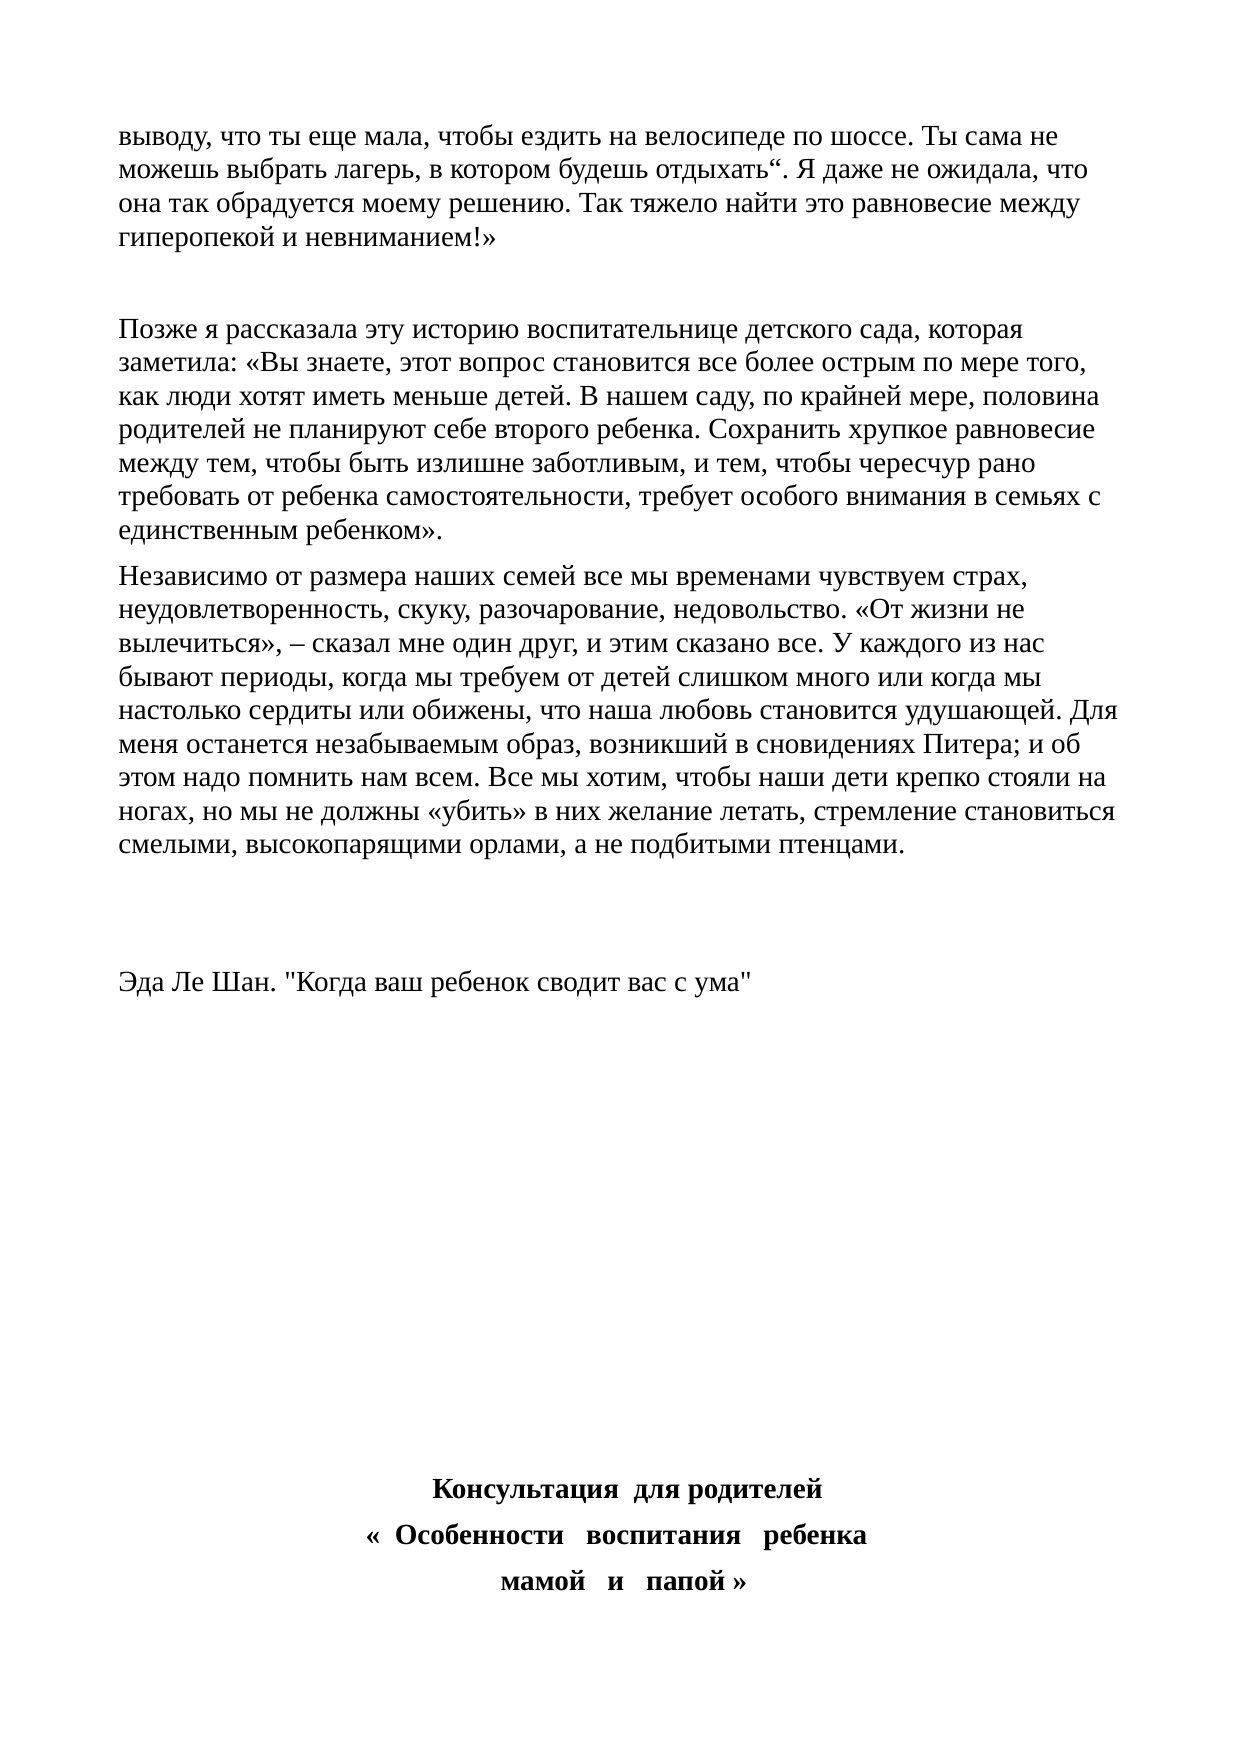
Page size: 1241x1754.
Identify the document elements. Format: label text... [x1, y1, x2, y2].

text Эда Ле Шан. "Когда ваш ребенок сводит вас с ума" [118, 964, 1122, 998]
text выводу, что ты еще мала, чтобы ездить на велосипеде по шоссе. Ты сама не можешь выбрать лагерь, в котором будешь отдыхать“. Я даже не ожидала, что она так обрадуется моему решению. Так тяжело найти это равновесие между гиперопекой и невниманием!» [118, 118, 1122, 252]
text мамой и папой » [118, 1563, 1122, 1597]
text Консультация для родителей [118, 1471, 1122, 1504]
text Позже я рассказала эту историю воспитательнице детского сада, которая заметила: «Вы знаете, этот вопрос становится все более острым по мере того, как люди хотят иметь меньше детей. В нашем саду, по крайней мере, половина родителей не планируют себе второго ребенка. Сохранить хрупкое равновесие между тем, чтобы быть излишне заботливым, и тем, чтобы чересчур рано требовать от ребенка самостоятельности, требует особого внимания в семьях с единственным ребенком». [118, 311, 1122, 546]
text Независимо от размера наших семей все мы временами чувствуем страх, неудовлетворенность, скуку, разочарование, недовольство. «От жизни не вылечиться», – сказал мне один друг, и этим сказано все. У каждого из нас бывают периоды, когда мы требуем от детей слишком много или когда мы настолько сердиты или обижены, что наша любовь становится удушающей. Для меня останется незабываемым образ, возникший в сновидениях Питера; и об этом надо помнить нам всем. Все мы хотим, чтобы наши дети крепко стояли на ногах, но мы не должны «убить» в них желание летать, стремление становиться смелыми, высокопарящими орлами, а не подбитыми птенцами. [118, 558, 1122, 860]
text « Особенности воспитания ребенка [118, 1517, 1122, 1551]
